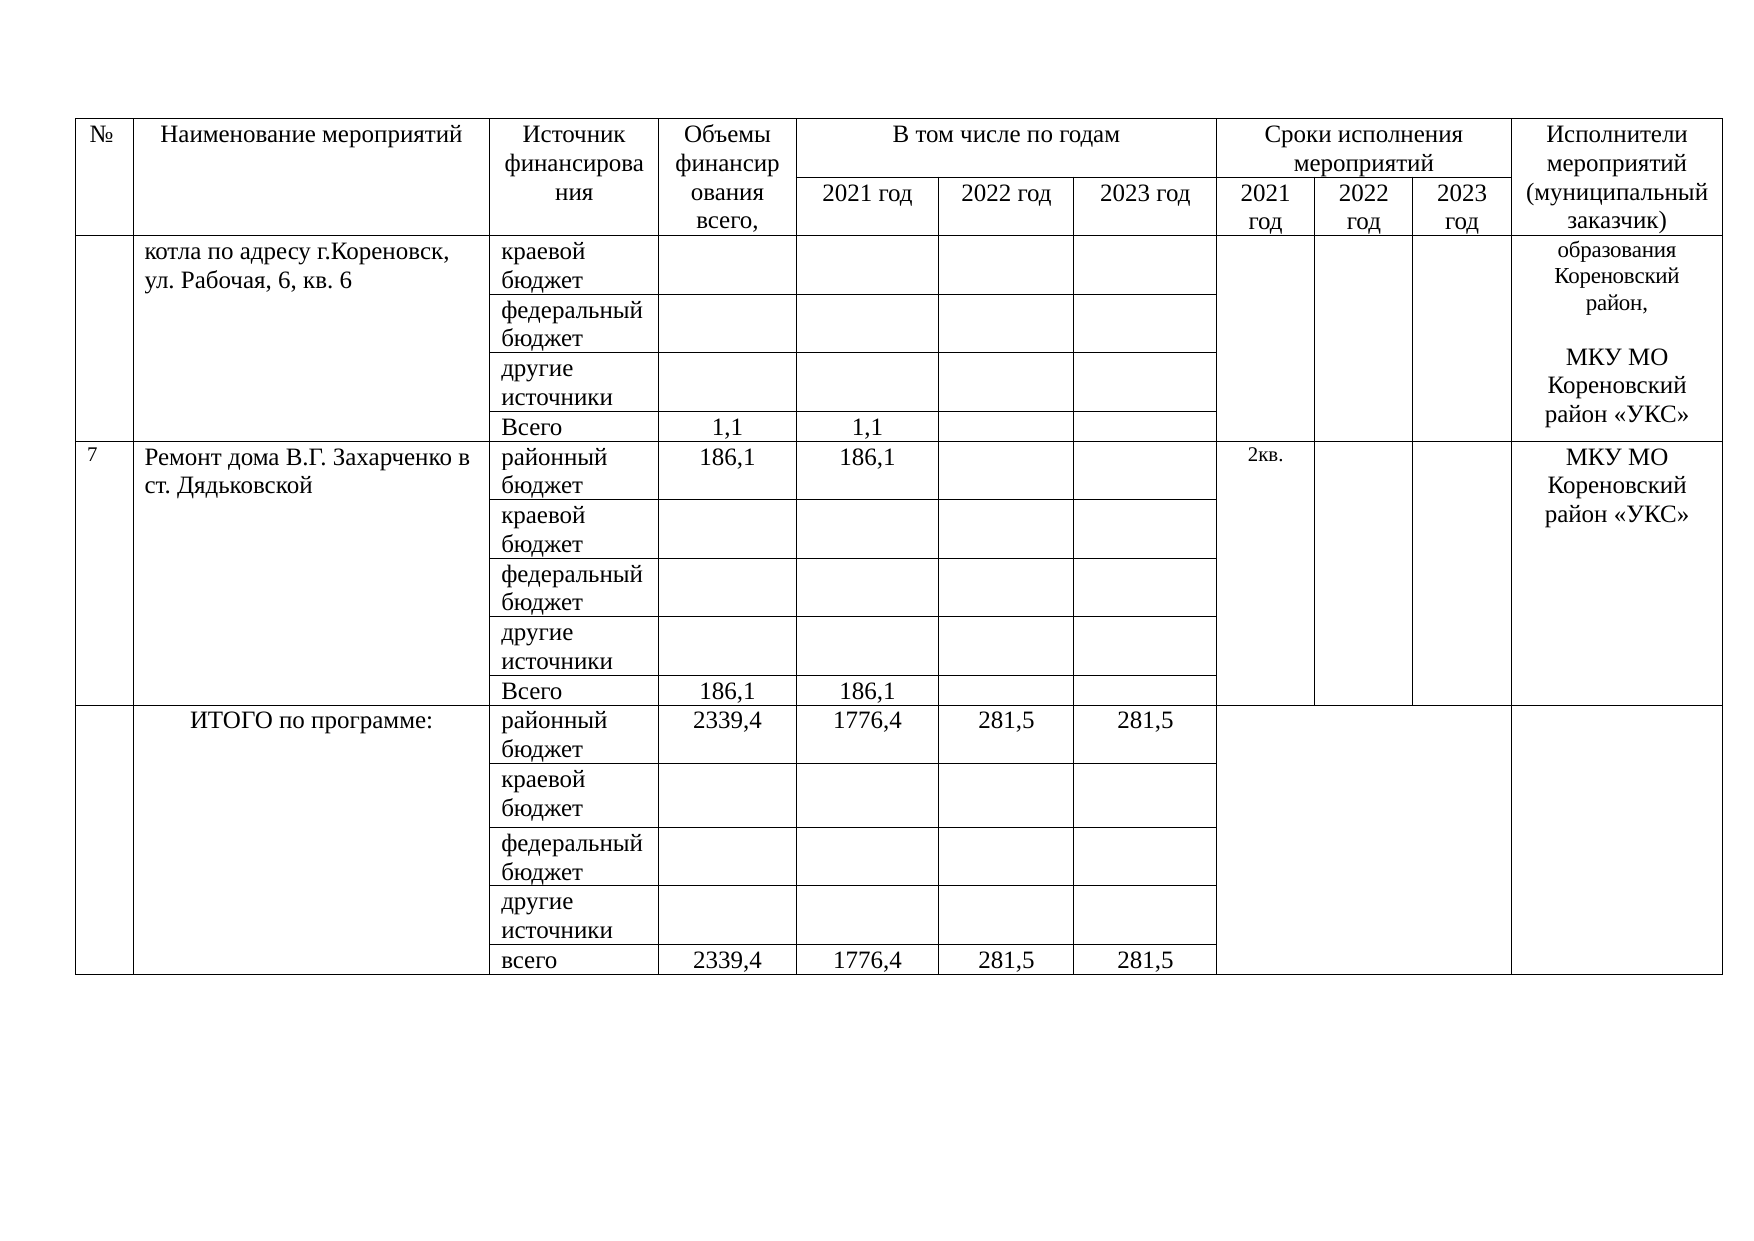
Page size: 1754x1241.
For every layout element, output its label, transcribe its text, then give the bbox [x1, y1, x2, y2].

table_cell 186,1 [797, 676, 938, 704]
table_cell [1217, 706, 1511, 974]
table_cell 1,1 [659, 412, 796, 441]
table_cell федеральный бюджет [490, 559, 658, 616]
table_cell Всего [490, 412, 658, 441]
table_cell районный бюджет [490, 442, 658, 499]
table_cell [659, 295, 796, 352]
table_cell 186,1 [659, 676, 796, 704]
table_cell 2023 год [1413, 178, 1511, 235]
table_cell МКУ МО Кореновский район «УКС» [1512, 442, 1722, 704]
table_cell [1074, 295, 1216, 352]
table_cell 7 [76, 442, 133, 704]
table_cell [797, 886, 938, 944]
table_cell [1074, 236, 1216, 294]
table_cell [939, 559, 1073, 616]
table_cell другие источники [490, 353, 658, 411]
table_cell районный бюджет [490, 706, 658, 763]
table_cell 2022 год [1315, 178, 1412, 235]
table_cell [797, 617, 938, 675]
table_cell [939, 295, 1073, 352]
table_cell 1776,4 [797, 945, 938, 974]
table_cell [939, 500, 1073, 558]
table_cell [797, 764, 938, 827]
table_cell другие источники [490, 886, 658, 944]
table_cell [659, 236, 796, 294]
table_cell [939, 617, 1073, 675]
table_cell [1074, 500, 1216, 558]
table_cell [659, 559, 796, 616]
table_cell [939, 828, 1073, 885]
table_header Исполнители мероприятий (муниципальный заказчик) [1512, 119, 1722, 235]
table_cell [1315, 442, 1412, 704]
table_cell 2339,4 [659, 706, 796, 763]
table_header В том числе по годам [797, 119, 1216, 177]
table_cell [797, 500, 938, 558]
table_cell [1074, 412, 1216, 441]
table_cell ИТОГО по программе: [134, 706, 489, 974]
table_header Объемы финансирования всего, тыс.рублей [659, 119, 796, 235]
table_cell [659, 353, 796, 411]
table_cell 281,5 [939, 945, 1073, 974]
table_cell [1074, 764, 1216, 827]
table_cell 1776,4 [797, 706, 938, 763]
table_cell [939, 676, 1073, 704]
table_header Наименование мероприятий [134, 119, 489, 235]
table_cell [797, 236, 938, 294]
table_cell краевой бюджет [490, 764, 658, 827]
table_cell [1413, 442, 1511, 704]
table_cell федеральный бюджет [490, 295, 658, 352]
table_cell 281,5 [939, 706, 1073, 763]
table_cell [1413, 236, 1511, 441]
table_cell федеральный бюджет [490, 828, 658, 885]
table_cell 2021 год [797, 178, 938, 235]
table_cell [939, 412, 1073, 441]
table_cell [939, 353, 1073, 411]
table_cell другие источники [490, 617, 658, 675]
table_cell всего [490, 945, 658, 974]
table_cell [1074, 353, 1216, 411]
table_cell [939, 442, 1073, 499]
table_cell [939, 886, 1073, 944]
table_cell [1074, 676, 1216, 704]
table_cell 2022 год [939, 178, 1073, 235]
table_cell [1074, 442, 1216, 499]
table_header № [76, 119, 133, 235]
table_cell образования Кореновский район, МКУ МО Кореновский район «УКС» [1512, 236, 1722, 441]
table_cell [659, 764, 796, 827]
table_cell [76, 236, 133, 441]
table_cell Всего [490, 676, 658, 704]
table_cell [1315, 236, 1412, 441]
table_cell 1,1 [797, 412, 938, 441]
table_cell [659, 617, 796, 675]
table_cell Ремонт дома В.Г. Захарченко в ст. Дядьковской [134, 442, 489, 704]
table_cell [797, 295, 938, 352]
table_cell [1512, 706, 1722, 974]
table_cell [797, 828, 938, 885]
table_header Источник финансирования [490, 119, 658, 235]
table_cell [939, 764, 1073, 827]
table_cell [1217, 236, 1314, 441]
table_cell 2023 год [1074, 178, 1216, 235]
table_cell 186,1 [659, 442, 796, 499]
table_cell 281,5 [1074, 706, 1216, 763]
table_cell [797, 559, 938, 616]
table_cell [1074, 559, 1216, 616]
table_cell 186,1 [797, 442, 938, 499]
table_cell [659, 886, 796, 944]
table_cell [659, 500, 796, 558]
table_cell 2кв. [1217, 442, 1314, 704]
table_cell [1074, 886, 1216, 944]
table_cell 2021 год [1217, 178, 1314, 235]
table_cell [797, 353, 938, 411]
table_cell [1074, 828, 1216, 885]
table_cell краевой бюджет [490, 500, 658, 558]
table_cell [1074, 617, 1216, 675]
table_cell [659, 828, 796, 885]
table_header Сроки исполнения мероприятий [1217, 119, 1511, 177]
table_cell [939, 236, 1073, 294]
table_cell 281,5 [1074, 945, 1216, 974]
table_cell котла по адресу г.Кореновск, ул. Рабочая, 6, кв. 6 [134, 236, 489, 441]
table_cell краевой бюджет [490, 236, 658, 294]
table_cell 2339,4 [659, 945, 796, 974]
table_cell [76, 706, 133, 974]
